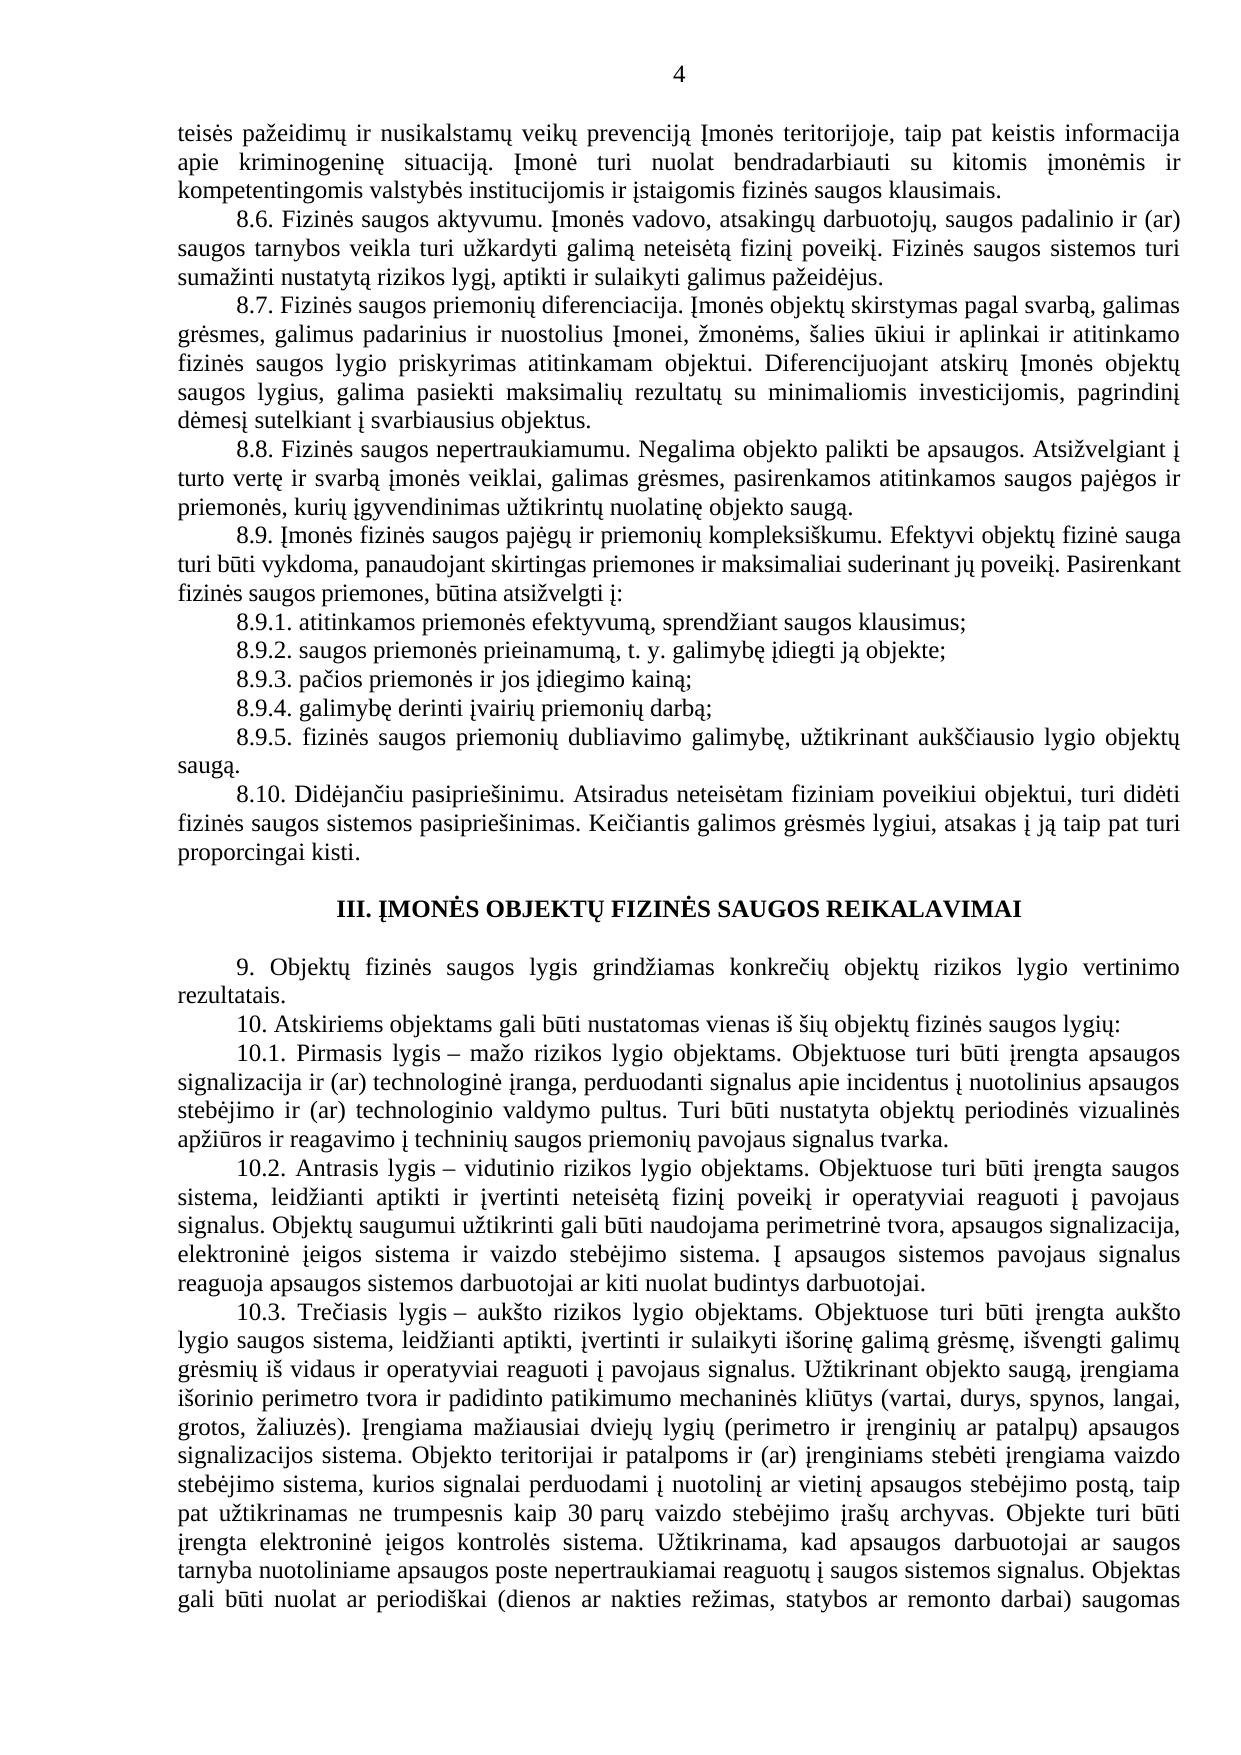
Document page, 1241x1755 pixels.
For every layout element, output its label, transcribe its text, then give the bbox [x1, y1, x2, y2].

text 10.1. Pirmasis lygis – mažo rizikos lygio objektams. Objektuose turi būti įrengta apsaugos signalizacija ir (ar) technologinė įranga, perduodanti signalus apie incidentus į nuotolinius apsaugos stebėjimo ir (ar) technologinio valdymo pultus. Turi būti nustatyta objektų periodinės vizualinės apžiūros ir reagavimo į techninių saugos priemonių pavojaus signalus tvarka. [177, 1038, 1181, 1153]
text 8.7. Fizinės saugos priemonių diferenciacija. Įmonės objektų skirstymas pagal svarbą, galimas grėsmes, galimus padarinius ir nuostolius Įmonei, žmonėms, šalies ūkiui ir aplinkai ir atitinkamo fizinės saugos lygio priskyrimas atitinkamam objektui. Diferencijuojant atskirų Įmonės objektų saugos lygius, galima pasiekti maksimalių rezultatų su minimaliomis investicijomis, pagrindinį dėmesį sutelkiant į svarbiausius objektus. [177, 291, 1181, 434]
text 8.9.3. pačios priemonės ir jos įdiegimo kainą; [177, 664, 1181, 693]
text 10.2. Antrasis lygis – vidutinio rizikos lygio objektams. Objektuose turi būti įrengta saugos sistema, leidžianti aptikti ir įvertinti neteisėtą fizinį poveikį ir operatyviai reaguoti į pavojaus signalus. Objektų saugumui užtikrinti gali būti naudojama perimetrinė tvora, apsaugos signalizacija, elektroninė įeigos sistema ir vaizdo stebėjimo sistema. Į apsaugos sistemos pavojaus signalus reaguoja apsaugos sistemos darbuotojai ar kiti nuolat budintys darbuotojai. [177, 1153, 1181, 1297]
text 8.8. Fizinės saugos nepertraukiamumu. Negalima objekto palikti be apsaugos. Atsižvelgiant į turto vertę ir svarbą įmonės veiklai, galimas grėsmes, pasirenkamos atitinkamos saugos pajėgos ir priemonės, kurių įgyvendinimas užtikrintų nuolatinę objekto saugą. [177, 434, 1181, 521]
text 8.9.1. atitinkamos priemonės efektyvumą, sprendžiant saugos klausimus; [177, 607, 1181, 636]
text 8.6. Fizinės saugos aktyvumu. Įmonės vadovo, atsakingų darbuotojų, saugos padalinio ir (ar) saugos tarnybos veikla turi užkardyti galimą neteisėtą fizinį poveikį. Fizinės saugos sistemos turi sumažinti nustatytą rizikos lygį, aptikti ir sulaikyti galimus pažeidėjus. [177, 204, 1181, 291]
text III. ĮMONĖS OBJEKTŲ FIZINĖS SAUGOS REIKALAVIMAI [177, 894, 1181, 923]
text 8.9.5. fizinės saugos priemonių dubliavimo galimybę, užtikrinant aukščiausio lygio objektų saugą. [177, 722, 1181, 779]
text 10.3. Trečiasis lygis – aukšto rizikos lygio objektams. Objektuose turi būti įrengta aukšto lygio saugos sistema, leidžianti aptikti, įvertinti ir sulaikyti išorinę galimą grėsmę, išvengti galimų grėsmių iš vidaus ir operatyviai reaguoti į pavojaus signalus. Užtikrinant objekto saugą, įrengiama išorinio perimetro tvora ir padidinto patikimumo mechaninės kliūtys (vartai, durys, spynos, langai, grotos, žaliuzės). Įrengiama mažiausiai dviejų lygių (perimetro ir įrenginių ar patalpų) apsaugos signalizacijos sistema. Objekto teritorijai ir patalpoms ir (ar) įrenginiams stebėti įrengiama vaizdo stebėjimo sistema, kurios signalai perduodami į nuotolinį ar vietinį apsaugos stebėjimo postą, taip pat užtikrinamas ne trumpesnis kaip 30 parų vaizdo stebėjimo įrašų archyvas. Objekte turi būti įrengta elektroninė įeigos kontrolės sistema. Užtikrinama, kad apsaugos darbuotojai ar saugos tarnyba nuotoliniame apsaugos poste nepertraukiamai reaguotų į saugos sistemos signalus. Objektas gali būti nuolat ar periodiškai (dienos ar nakties režimas, statybos ar remonto darbai) saugomas [177, 1297, 1181, 1613]
text 8.9.4. galimybę derinti įvairių priemonių darbą; [177, 693, 1181, 722]
text 8.10. Didėjančiu pasipriešinimu. Atsiradus neteisėtam fiziniam poveikiui objektui, turi didėti fizinės saugos sistemos pasipriešinimas. Keičiantis galimos grėsmės lygiui, atsakas į ją taip pat turi proporcingai kisti. [177, 779, 1181, 866]
text 8.9.2. saugos priemonės prieinamumą, t. y. galimybę įdiegti ją objekte; [177, 636, 1181, 664]
text teisės pažeidimų ir nusikalstamų veikų prevenciją Įmonės teritorijoje, taip pat keistis informacija apie kriminogeninę situaciją. Įmonė turi nuolat bendradarbiauti su kitomis įmonėmis ir kompetentingomis valstybės institucijomis ir įstaigomis fizinės saugos klausimais. [177, 118, 1181, 204]
text 8.9. Įmonės fizinės saugos pajėgų ir priemonių kompleksiškumu. Efektyvi objektų fizinė sauga turi būti vykdoma, panaudojant skirtingas priemones ir maksimaliai suderinant jų poveikį. Pasirenkant fizinės saugos priemones, būtina atsižvelgti į: [177, 521, 1181, 607]
text 9. Objektų fizinės saugos lygis grindžiamas konkrečių objektų rizikos lygio vertinimo rezultatais. [177, 952, 1181, 1009]
text 10. Atskiriems objektams gali būti nustatomas vienas iš šių objektų fizinės saugos lygių: [177, 1009, 1181, 1038]
